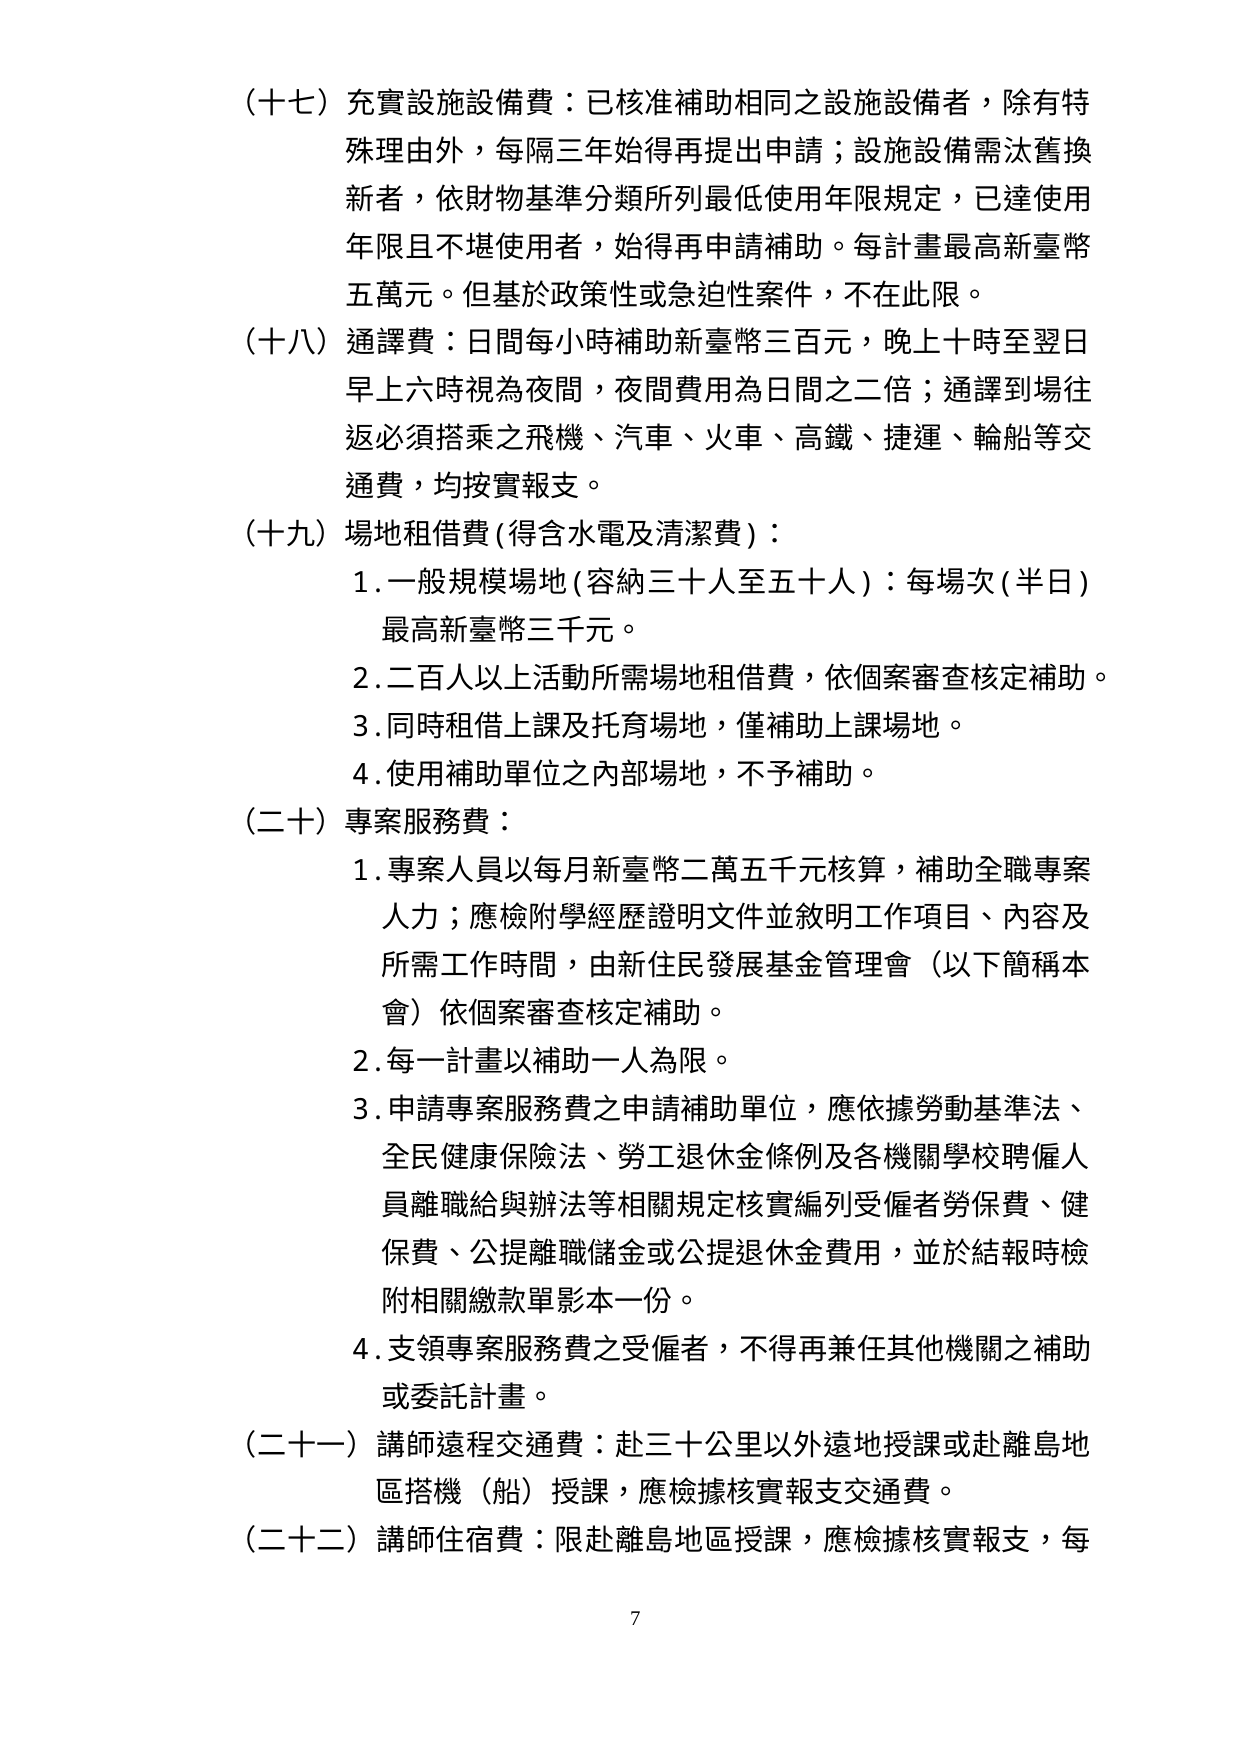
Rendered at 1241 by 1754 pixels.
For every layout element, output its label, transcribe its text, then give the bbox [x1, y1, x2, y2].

text 2.二百人以上活動所需場地租借費，依個案審查核定補助。 [352, 650, 1092, 698]
text （十八）通譯費：日間每小時補助新臺幣三百元，晚上十時至翌日早上六時視為夜間，夜間費用為日間之二倍；通譯到場往返必須搭乘之飛機、汽車、火車、高鐵、捷運、輪船等交通費，均按實報支。 [227, 314, 1092, 506]
text 4.支領專案服務費之受僱者，不得再兼任其他機關之補助或委託計畫。 [352, 1321, 1092, 1417]
text 4.使用補助單位之內部場地，不予補助。 [352, 746, 1092, 794]
text （二十二）講師住宿費：限赴離島地區授課，應檢據核實報支，每 [227, 1512, 1092, 1560]
text 3.申請專案服務費之申請補助單位，應依據勞動基準法、全民健康保險法、勞工退休金條例及各機關學校聘僱人員離職給與辦法等相關規定核實編列受僱者勞保費、健保費、公提離職儲金或公提退休金費用，並於結報時檢附相關繳款單影本一份。 [352, 1081, 1092, 1321]
text （十七）充實設施設備費：已核准補助相同之設施設備者，除有特殊理由外，每隔三年始得再提出申請；設施設備需汰舊換新者，依財物基準分類所列最低使用年限規定，已達使用年限且不堪使用者，始得再申請補助。每計畫最高新臺幣五萬元。但基於政策性或急迫性案件，不在此限。 [227, 75, 1092, 314]
text 3.同時租借上課及托育場地，僅補助上課場地。 [352, 698, 1092, 746]
text （十九）場地租借費(得含水電及清潔費)： [227, 506, 1092, 554]
text 1.一般規模場地(容納三十人至五十人)：每場次(半日)最高新臺幣三千元。 [352, 554, 1092, 650]
text 2.每一計畫以補助一人為限。 [352, 1033, 1092, 1081]
text （二十）專案服務費： [227, 794, 1092, 842]
text （二十一）講師遠程交通費：赴三十公里以外遠地授課或赴離島地區搭機（船）授課，應檢據核實報支交通費。 [227, 1417, 1092, 1512]
text 1.專案人員以每月新臺幣二萬五千元核算，補助全職專案人力；應檢附學經歷證明文件並敘明工作項目、內容及所需工作時間，由新住民發展基金管理會（以下簡稱本會）依個案審查核定補助。 [352, 842, 1092, 1033]
